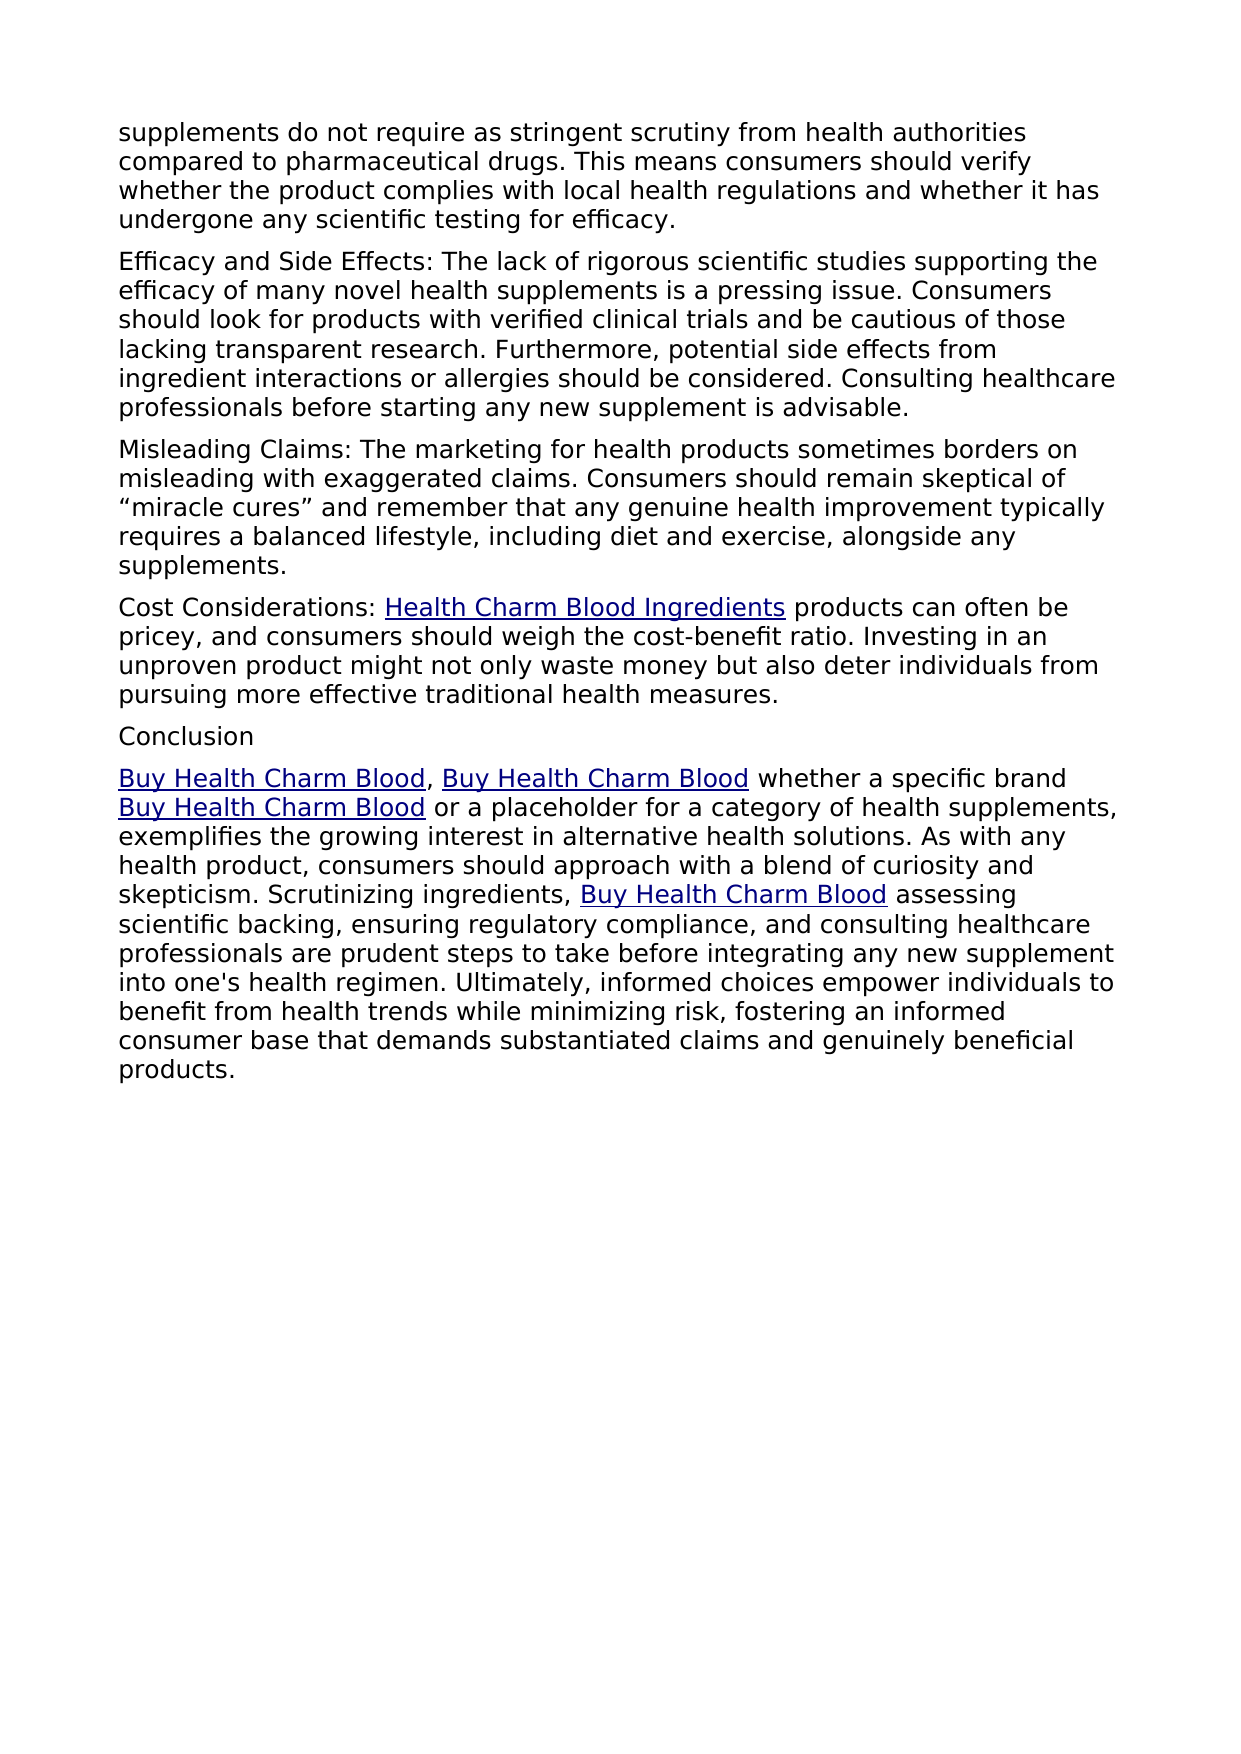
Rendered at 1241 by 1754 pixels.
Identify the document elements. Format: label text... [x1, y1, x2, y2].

text supplements do not require as stringent scrutiny from health authorities compared to pharmaceutical drugs. This means consumers should verify whether the product complies with local health regulations and whether it has undergone any scientific testing for efficacy. [118, 118, 1122, 235]
text Efficacy and Side Effects: The lack of rigorous scientific studies supporting the efficacy of many novel health supplements is a pressing issue. Consumers should look for products with verified clinical trials and be cautious of those lacking transparent research. Furthermore, potential side effects from ingredient interactions or allergies should be considered. Consulting healthcare professionals before starting any new supplement is advisable. [118, 247, 1122, 422]
text Buy Health Charm Blood, Buy Health Charm Blood whether a specific brand Buy Health Charm Blood or a placeholder for a category of health supplements, exemplifies the growing interest in alternative health solutions. As with any health product, consumers should approach with a blend of curiosity and skepticism. Scrutinizing ingredients, Buy Health Charm Blood assessing scientific backing, ensuring regulatory compliance, and consulting healthcare professionals are prudent steps to take before integrating any new supplement into one's health regimen. Ultimately, informed choices empower individuals to benefit from health trends while minimizing risk, fostering an informed consumer base that demands substantiated claims and genuinely beneficial products. [118, 764, 1122, 1085]
text Misleading Claims: The marketing for health products sometimes borders on misleading with exaggerated claims. Consumers should remain skeptical of “miracle cures” and remember that any genuine health improvement typically requires a balanced lifestyle, including diet and exercise, alongside any supplements. [118, 435, 1122, 581]
text Cost Considerations: Health Charm Blood Ingredients products can often be pricey, and consumers should weigh the cost-benefit ratio. Investing in an unproven product might not only waste money but also deter individuals from pursuing more effective traditional health measures. [118, 593, 1122, 710]
text Conclusion [118, 722, 1122, 751]
